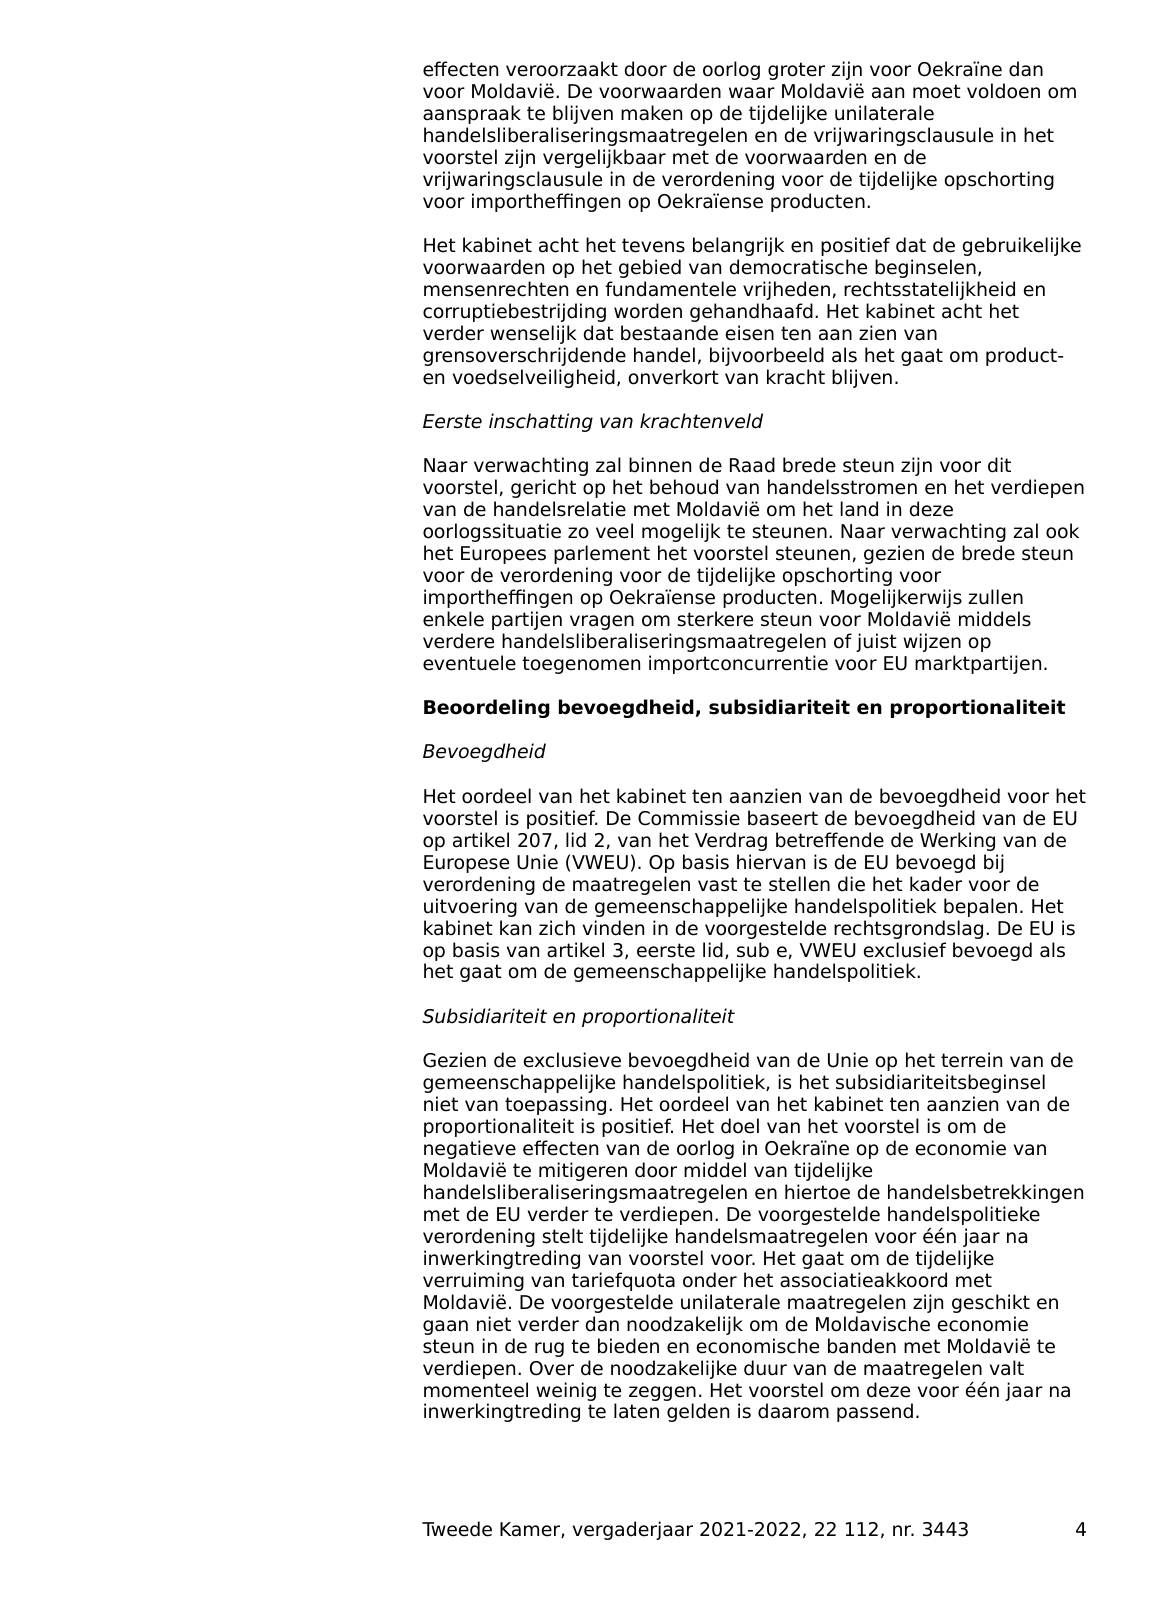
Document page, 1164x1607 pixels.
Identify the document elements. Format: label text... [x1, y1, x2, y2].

text Gezien de exclusieve bevoegdheid van de Unie op het terrein van de gemeenschappelijke handelspolitiek, is het subsidiariteitsbeginsel niet van toepassing. Het oordeel van het kabinet ten aanzien van de proportionaliteit is positief. Het doel van het voorstel is om de negatieve effecten van de oorlog in Oekraïne op de economie van Moldavië te mitigeren door middel van tijdelijke handelsliberaliseringsmaatregelen en hiertoe de handelsbetrekkingen met de EU verder te verdiepen. De voorgestelde handelspolitieke verordening stelt tijdelijke handelsmaatregelen voor één jaar na inwerkingtreding van voorstel voor. Het gaat om de tijdelijke verruiming van tariefquota onder het associatieakkoord met Moldavië. De voorgestelde unilaterale maatregelen zijn geschikt en gaan niet verder dan noodzakelijk om de Moldavische economie steun in de rug te bieden en economische banden met Moldavië te verdiepen. Over de noodzakelijke duur van de maatregelen valt momenteel weinig te zeggen. Het voorstel om deze voor één jaar na inwerkingtreding te laten gelden is daarom passend. [422, 1050, 1087, 1423]
subtitle Subsidiariteit en proportionaliteit [422, 1006, 1087, 1028]
text effecten veroorzaakt door de oorlog groter zijn voor Oekraïne dan voor Moldavië. De voorwaarden waar Moldavië aan moet voldoen om aanspraak te blijven maken op de tijdelijke unilaterale handelsliberaliseringsmaatregelen en de vrijwaringsclausule in het voorstel zijn vergelijkbaar met de voorwaarden en de vrijwaringsclausule in de verordening voor de tijdelijke opschorting voor importheffingen op Oekraïense producten. [422, 59, 1087, 213]
text Het oordeel van het kabinet ten aanzien van de bevoegdheid voor het voorstel is positief. De Commissie baseert de bevoegdheid van de EU op artikel 207, lid 2, van het Verdrag betreffende de Werking van de Europese Unie (VWEU). Op basis hiervan is de EU bevoegd bij verordening de maatregelen vast te stellen die het kader voor de uitvoering van de gemeenschappelijke handelspolitiek bepalen. Het kabinet kan zich vinden in de voorgestelde rechtsgrondslag. De EU is op basis van artikel 3, eerste lid, sub e, VWEU exclusief bevoegd als het gaat om de gemeenschappelijke handelspolitiek. [422, 786, 1087, 983]
subtitle Beoordeling bevoegdheid, subsidiariteit en proportionaliteit [422, 697, 1087, 719]
text Het kabinet acht het tevens belangrijk en positief dat de gebruikelijke voorwaarden op het gebied van democratische beginselen, mensenrechten en fundamentele vrijheden, rechtsstatelijkheid en corruptiebestrijding worden gehandhaafd. Het kabinet acht het verder wenselijk dat bestaande eisen ten aan zien van grensoverschrijdende handel, bijvoorbeeld als het gaat om product- en voedselveiligheid, onverkort van kracht blijven. [422, 235, 1087, 389]
subtitle Bevoegdheid [422, 741, 1087, 763]
text Naar verwachting zal binnen de Raad brede steun zijn voor dit voorstel, gericht op het behoud van handelsstromen en het verdiepen van de handelsrelatie met Moldavië om het land in deze oorlogssituatie zo veel mogelijk te steunen. Naar verwachting zal ook het Europees parlement het voorstel steunen, gezien de brede steun voor de verordening voor de tijdelijke opschorting voor importheffingen op Oekraïense producten. Mogelijkerwijs zullen enkele partijen vragen om sterkere steun voor Moldavië middels verdere handelsliberaliseringsmaatregelen of juist wijzen op eventuele toegenomen importconcurrentie voor EU marktpartijen. [422, 455, 1087, 675]
subtitle Eerste inschatting van krachtenveld [422, 411, 1087, 433]
